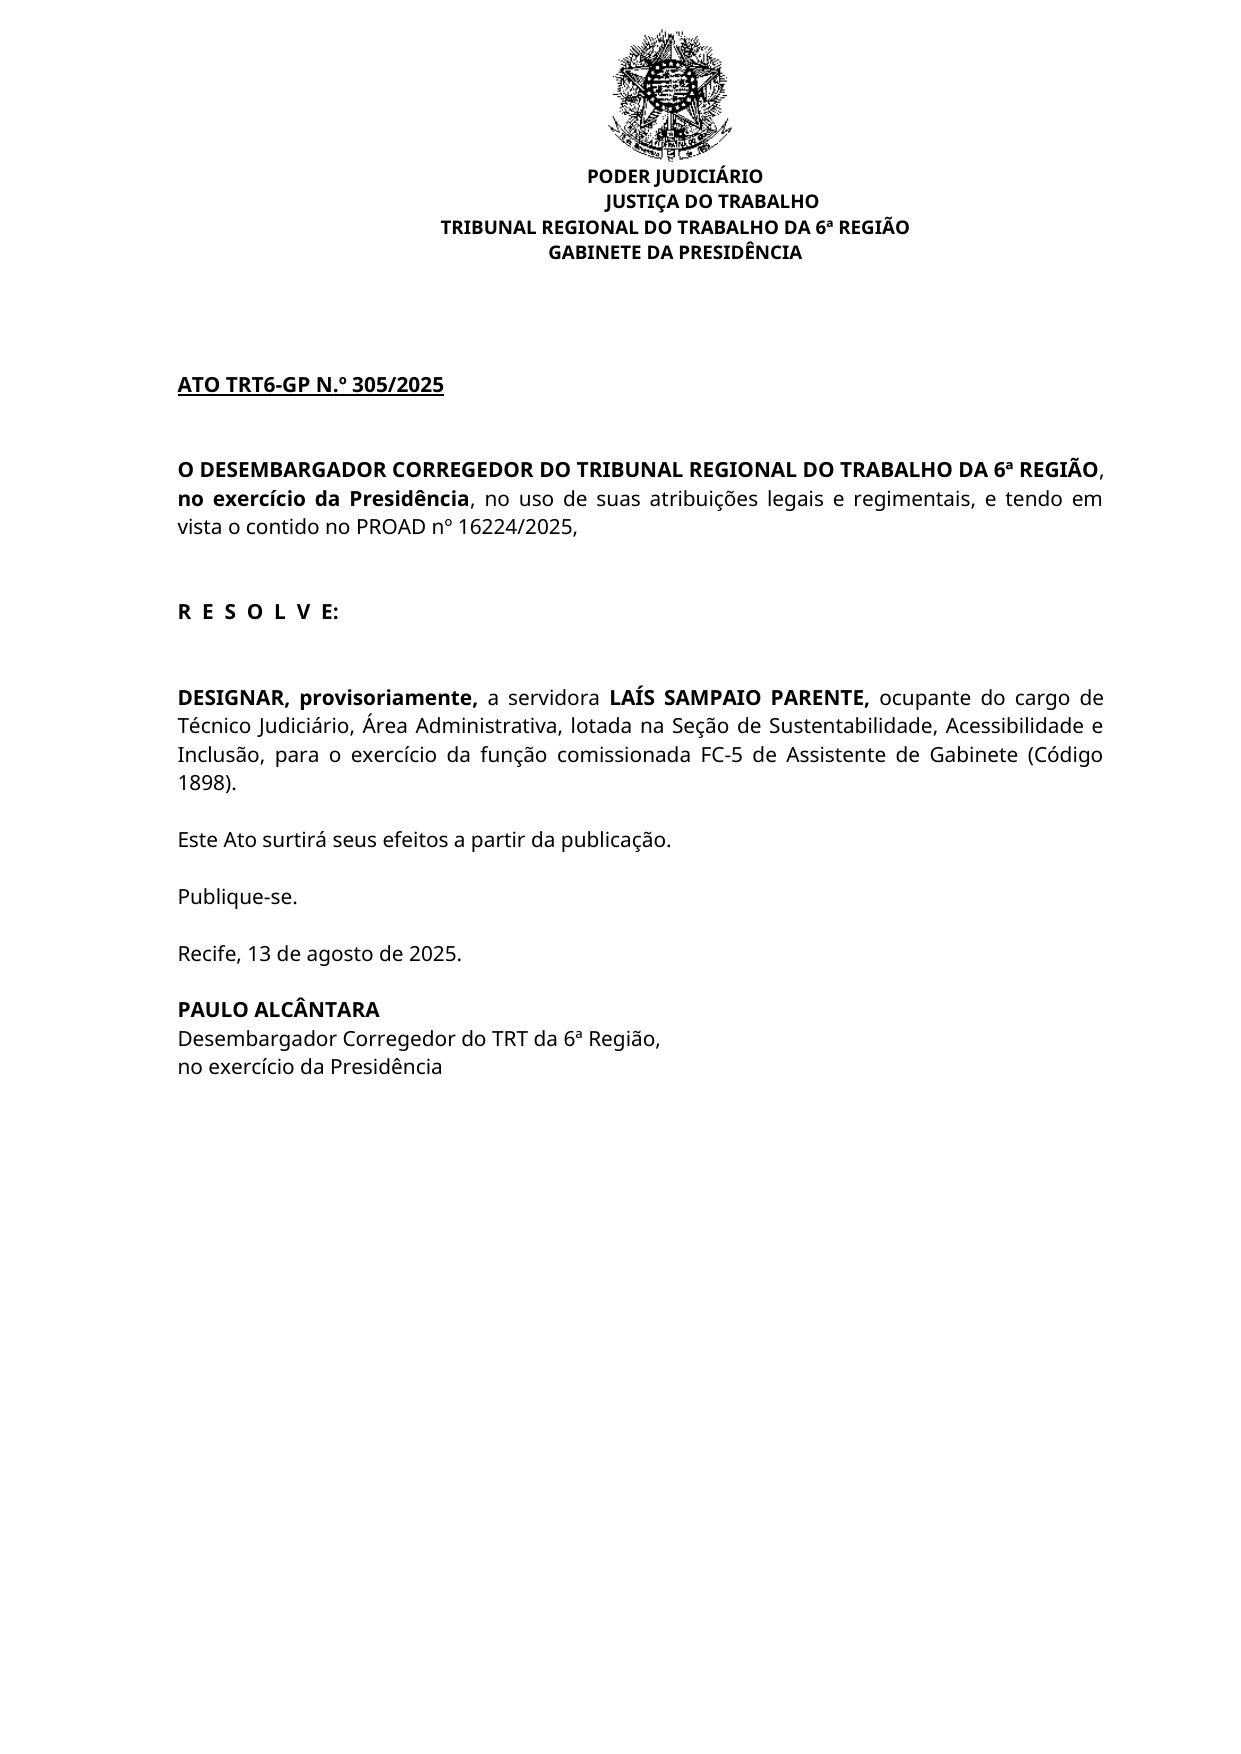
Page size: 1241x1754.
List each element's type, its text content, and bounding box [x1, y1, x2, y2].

text Desembargador Corregedor do TRT da 6ª Região, [177, 1024, 1104, 1052]
text O DESEMBARGADOR CORREGEDOR DO TRIBUNAL REGIONAL DO TRABALHO DA 6ª REGIÃO, no exercício da Presidência, no uso de suas atribuições legais e regimentais, e tendo em vista o contido no PROAD nº 16224/2025, [177, 455, 1104, 541]
text ATO TRT6-GP N.º 305/2025 [177, 370, 1104, 398]
text Publique-se. [177, 882, 1104, 910]
text Este Ato surtirá seus efeitos a partir da publicação. [177, 825, 1104, 853]
list JUSTIÇA DO TRABALHO [177, 188, 1173, 214]
text GABINETE DA PRESIDÊNCIA [177, 239, 1173, 265]
text TRIBUNAL REGIONAL DO TRABALHO DA 6ª REGIÃO [177, 214, 1173, 239]
text PODER JUDICIÁRIO [177, 163, 1173, 188]
text no exercício da Presidência [177, 1052, 1104, 1081]
text PAULO ALCÂNTARA [177, 996, 1104, 1024]
picture [605, 26, 735, 163]
text DESIGNAR, provisoriamente, a servidora LAÍS SAMPAIO PARENTE, ocupante do cargo de Técnico Judiciário, Área Administrativa, lotada na Seção de Sustentabilidade, Acessibilidade e Inclusão, para o exercício da função comissionada FC-5 de Assistente de Gabinete (Código 1898). [177, 683, 1104, 797]
text Recife, 13 de agosto de 2025. [177, 939, 1104, 967]
text R E S O L V E: [177, 597, 1104, 626]
